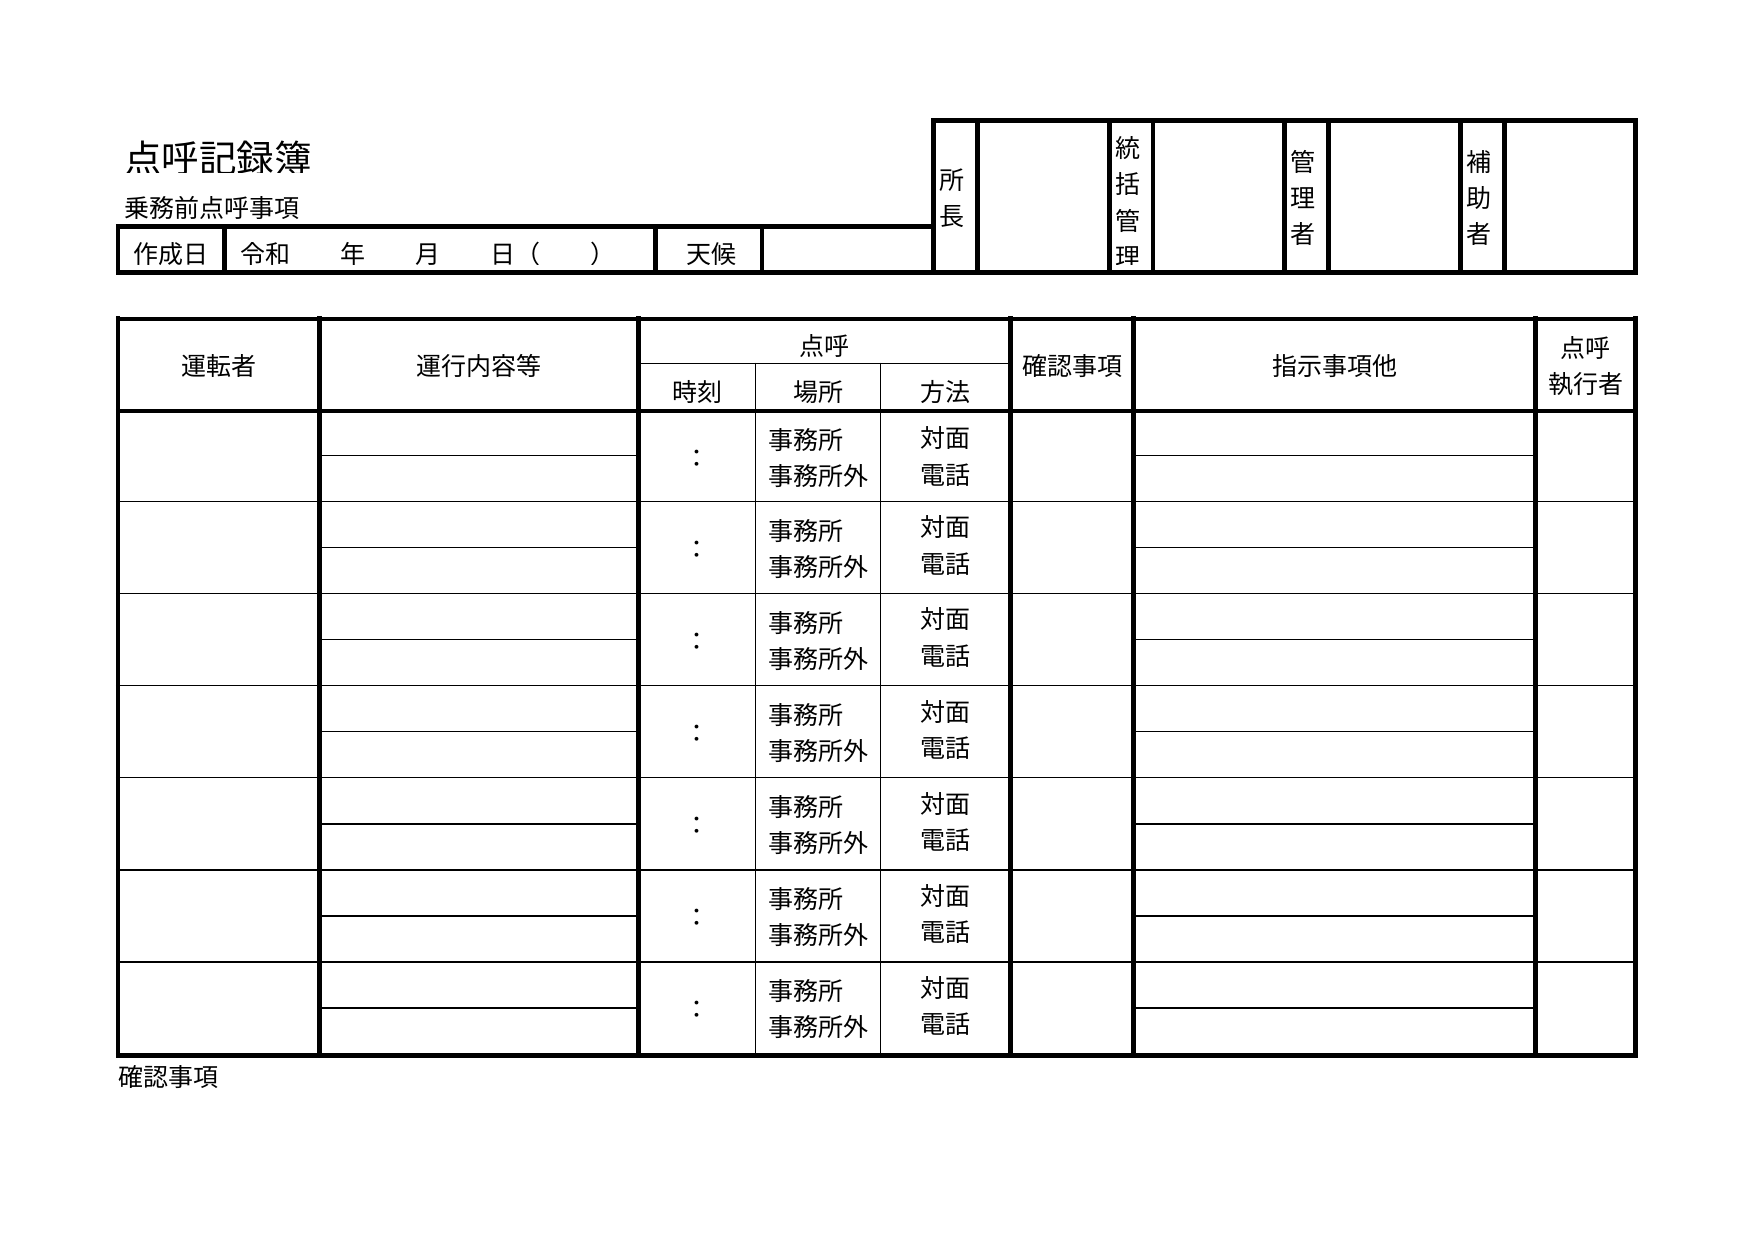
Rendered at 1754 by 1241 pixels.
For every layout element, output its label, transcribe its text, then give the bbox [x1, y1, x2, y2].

table_cell [1538, 778, 1633, 869]
table_cell [120, 778, 317, 869]
table_cell [1013, 594, 1131, 685]
table_cell [1136, 963, 1533, 1007]
table_cell 対面 電話 無線 [881, 963, 1008, 1053]
table_cell [1136, 1009, 1533, 1053]
table_cell [322, 825, 636, 869]
table_cell 乗務前点呼事項 [118, 178, 931, 224]
table_cell [120, 594, 317, 685]
table_cell 対面 電話 無線 [881, 871, 1008, 961]
table_header 補助者 [1463, 123, 1502, 270]
table_cell 事務所 事務所外 [756, 778, 880, 869]
table_cell 対面 電話 無線 [881, 778, 1008, 869]
table_cell ： [641, 413, 755, 501]
table_cell 運転者 [120, 321, 317, 408]
table_cell [120, 963, 317, 1053]
table_cell 対面 電話 無線 [881, 413, 1008, 501]
table_cell [1136, 917, 1533, 961]
table_cell [120, 413, 317, 501]
table_cell [1013, 871, 1131, 961]
table_cell [118, 275, 1636, 316]
table_header [1331, 123, 1458, 270]
table_cell [1136, 778, 1533, 823]
table_cell [322, 871, 636, 915]
table_cell [1013, 413, 1131, 501]
table_cell 場所 [756, 364, 880, 408]
table_cell [322, 548, 636, 593]
table_cell [120, 686, 317, 777]
table_header 統括管理者 [1112, 123, 1151, 270]
table_cell [1013, 686, 1131, 777]
table_cell [1538, 963, 1633, 1053]
table_cell 作成日 [120, 229, 222, 270]
table_cell 事務所 事務所外 [756, 686, 880, 777]
table_cell [1136, 413, 1533, 454]
table_header [1507, 123, 1633, 270]
table_cell 事務所 事務所外 [756, 413, 880, 501]
table_cell 運行内容等 [322, 321, 636, 408]
table_cell [322, 963, 636, 1007]
table_cell [1136, 871, 1533, 915]
table_cell [1538, 871, 1633, 961]
table_cell 時刻 [641, 364, 755, 408]
table_cell ： [641, 963, 755, 1053]
table_cell 指示事項他 [1136, 321, 1533, 408]
table_cell [322, 732, 636, 777]
table_cell 事務所 事務所外 [756, 963, 880, 1053]
table_cell [1136, 640, 1533, 685]
table_cell 点呼 [641, 321, 1008, 362]
table_cell [1013, 502, 1131, 593]
table_cell 事務所 事務所外 [756, 502, 880, 593]
table_cell [1136, 594, 1533, 639]
table_cell [1136, 732, 1533, 777]
table_cell [1538, 413, 1633, 501]
table_cell [322, 502, 636, 547]
table_cell ： [641, 778, 755, 869]
table_cell [322, 413, 636, 454]
table_cell [120, 871, 317, 961]
table_cell 方法 [881, 364, 1008, 408]
table_cell [1136, 686, 1533, 731]
table_cell 令和 年 月 日（ ） [227, 229, 653, 270]
table_cell ： [641, 594, 755, 685]
table_cell [322, 640, 636, 685]
table_cell 事務所 事務所外 [756, 871, 880, 961]
table_cell [322, 778, 636, 823]
table_cell [322, 456, 636, 501]
table_cell [1136, 456, 1533, 501]
table_cell [1538, 594, 1633, 685]
table_header [1155, 123, 1282, 270]
table_cell [1013, 778, 1131, 869]
table_cell [764, 229, 931, 270]
text 確認事項 [118, 1058, 1636, 1094]
table_cell ： [641, 871, 755, 961]
table_cell [1136, 502, 1533, 547]
table_cell 対面 電話 無線 [881, 502, 1008, 593]
table_cell 点呼 執行者 [1538, 321, 1633, 408]
table_header 管理者 [1287, 123, 1326, 270]
table_cell [322, 917, 636, 961]
table_cell [1136, 548, 1533, 593]
table_cell [322, 686, 636, 731]
table_cell [1538, 686, 1633, 777]
table_header 所長 [936, 123, 975, 270]
table_cell [1538, 502, 1633, 593]
table_cell 対面 電話 無線 [881, 686, 1008, 777]
table_cell 対面 電話 無線 [881, 594, 1008, 685]
table_cell 事務所 事務所外 [756, 594, 880, 685]
table_cell [1136, 825, 1533, 869]
table_cell [1013, 963, 1131, 1053]
table_cell [322, 1009, 636, 1053]
table_header [980, 123, 1107, 270]
table_cell 天候 [658, 229, 760, 270]
table_cell [322, 594, 636, 639]
table_cell [120, 502, 317, 593]
table_cell 確認事項 [1013, 321, 1131, 408]
table_cell ： [641, 502, 755, 593]
table_header 点呼記録簿 [118, 118, 931, 178]
table_cell ： [641, 686, 755, 777]
